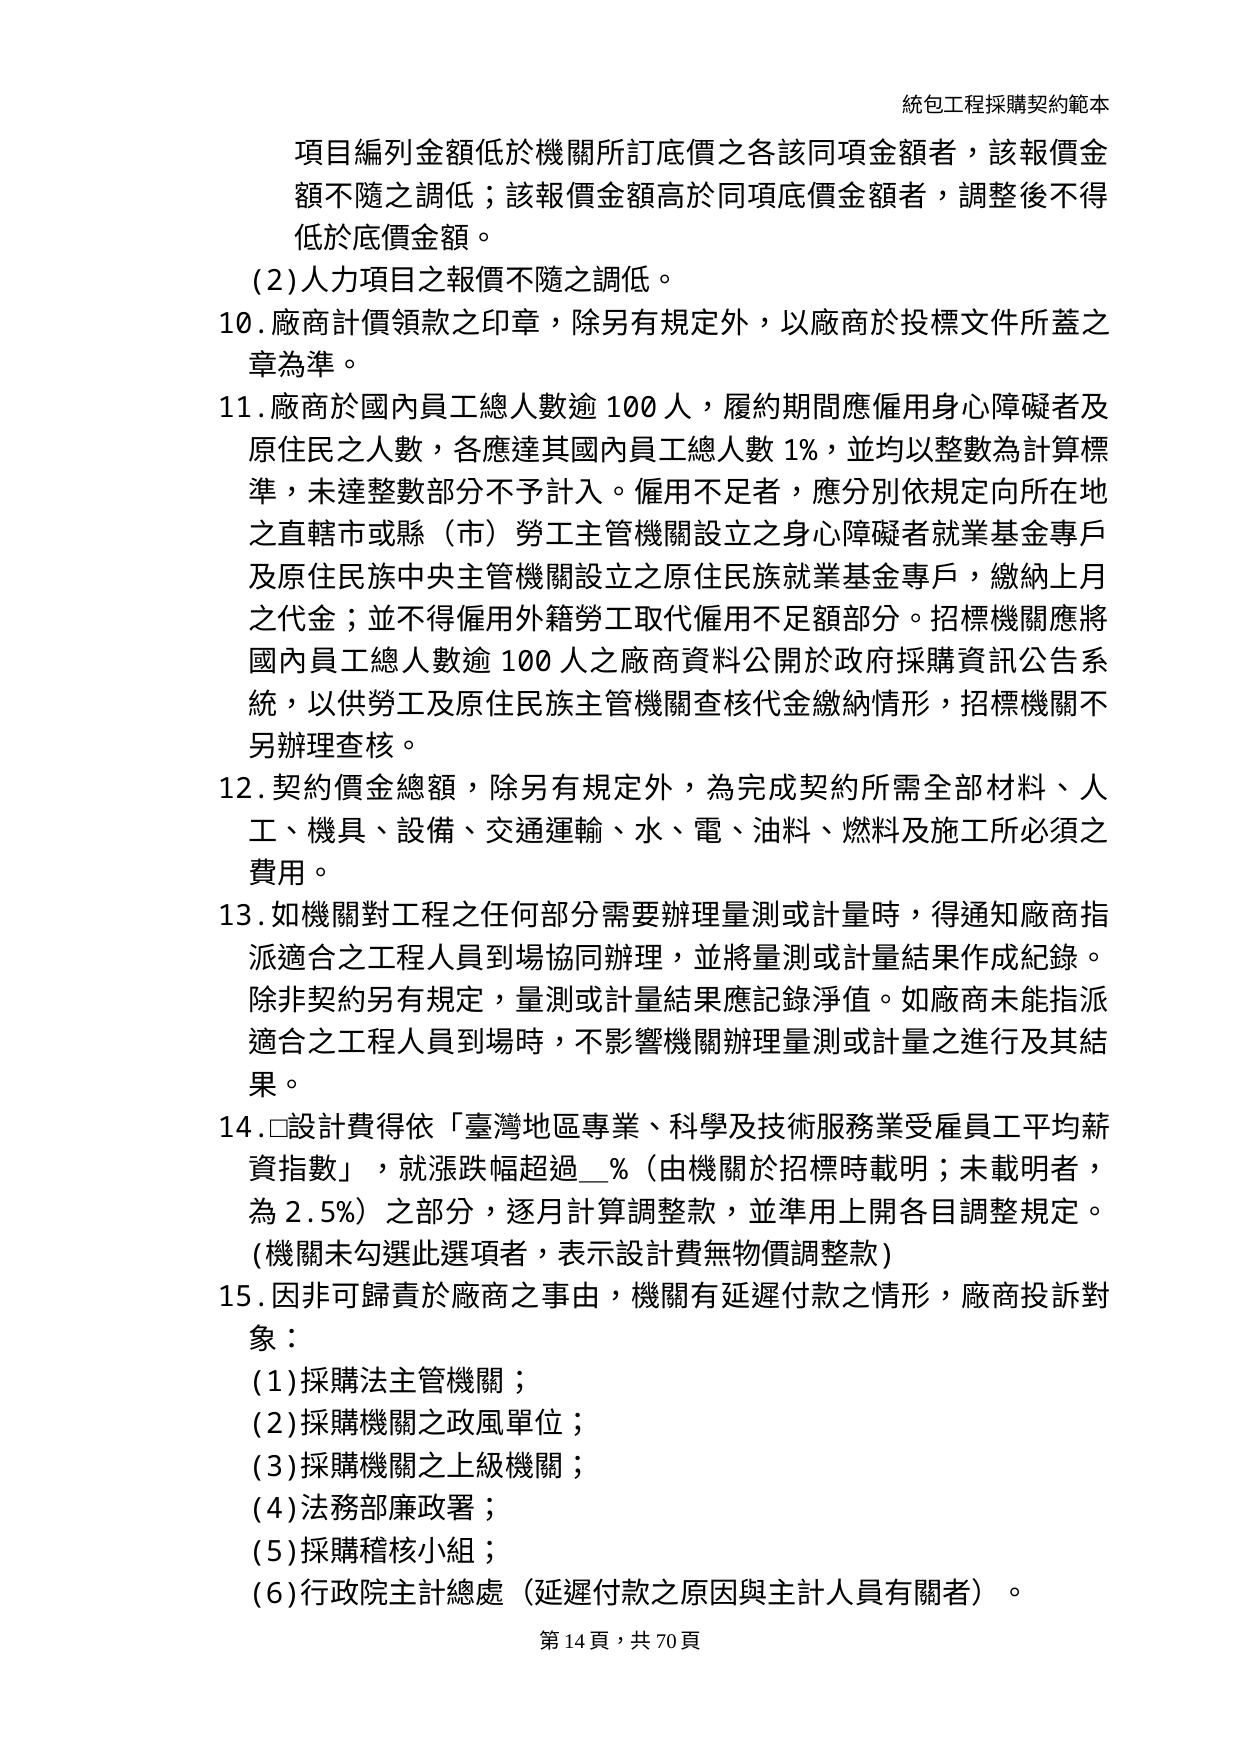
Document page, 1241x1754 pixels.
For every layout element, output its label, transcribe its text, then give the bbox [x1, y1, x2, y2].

text (3)採購機關之上級機關； [248, 1442, 1110, 1485]
text 10.廠商計價領款之印章，除另有規定外，以廠商於投標文件所蓋之章為準。 [217, 299, 1110, 384]
text 12.契約價金總額，除另有規定外，為完成契約所需全部材料、人工、機具、設備、交通運輸、水、電、油料、燃料及施工所必須之費用。 [217, 765, 1110, 892]
text (1)採購法主管機關； [248, 1358, 1110, 1400]
text (4)法務部廉政署； [248, 1485, 1110, 1527]
text (2)人力項目之報價不隨之調低。 [248, 257, 1110, 299]
text 15.因非可歸責於廠商之事由，機關有延遲付款之情形，廠商投訴對象： [217, 1273, 1110, 1358]
text 11.廠商於國內員工總人數逾100人，履約期間應僱用身心障礙者及原住民之人數，各應達其國內員工總人數1%，並均以整數為計算標準，未達整數部分不予計入。僱用不足者，應分別依規定向所在地之直轄市或縣（市）勞工主管機關設立之身心障礙者就業基金專戶及原住民族中央主管機關設立之原住民族就業基金專戶，繳納上月之代金；並不得僱用外籍勞工取代僱用不足額部分。招標機關應將國內員工總人數逾100人之廠商資料公開於政府採購資訊公告系統，以供勞工及原住民族主管機關查核代金繳納情形，招標機關不另辦理查核。 [217, 384, 1110, 765]
text (2)採購機關之政風單位； [248, 1400, 1110, 1442]
text 13.如機關對工程之任何部分需要辦理量測或計量時，得通知廠商指派適合之工程人員到場協同辦理，並將量測或計量結果作成紀錄。除非契約另有規定，量測或計量結果應記錄淨值。如廠商未能指派適合之工程人員到場時，不影響機關辦理量測或計量之進行及其結果。 [217, 892, 1110, 1103]
text 14.□設計費得依「臺灣地區專業、科學及技術服務業受雇員工平均薪資指數」，就漲跌幅超過＿%（由機關於招標時載明；未載明者，為2.5%）之部分，逐月計算調整款，並準用上開各目調整規定。(機關未勾選此選項者，表示設計費無物價調整款) [217, 1103, 1110, 1273]
text (6)行政院主計總處（延遲付款之原因與主計人員有關者）。 [248, 1569, 1110, 1612]
text 項目編列金額低於機關所訂底價之各該同項金額者，該報價金額不隨之調低；該報價金額高於同項底價金額者，調整後不得低於底價金額。 [248, 130, 1110, 257]
text (5)採購稽核小組； [248, 1527, 1110, 1569]
